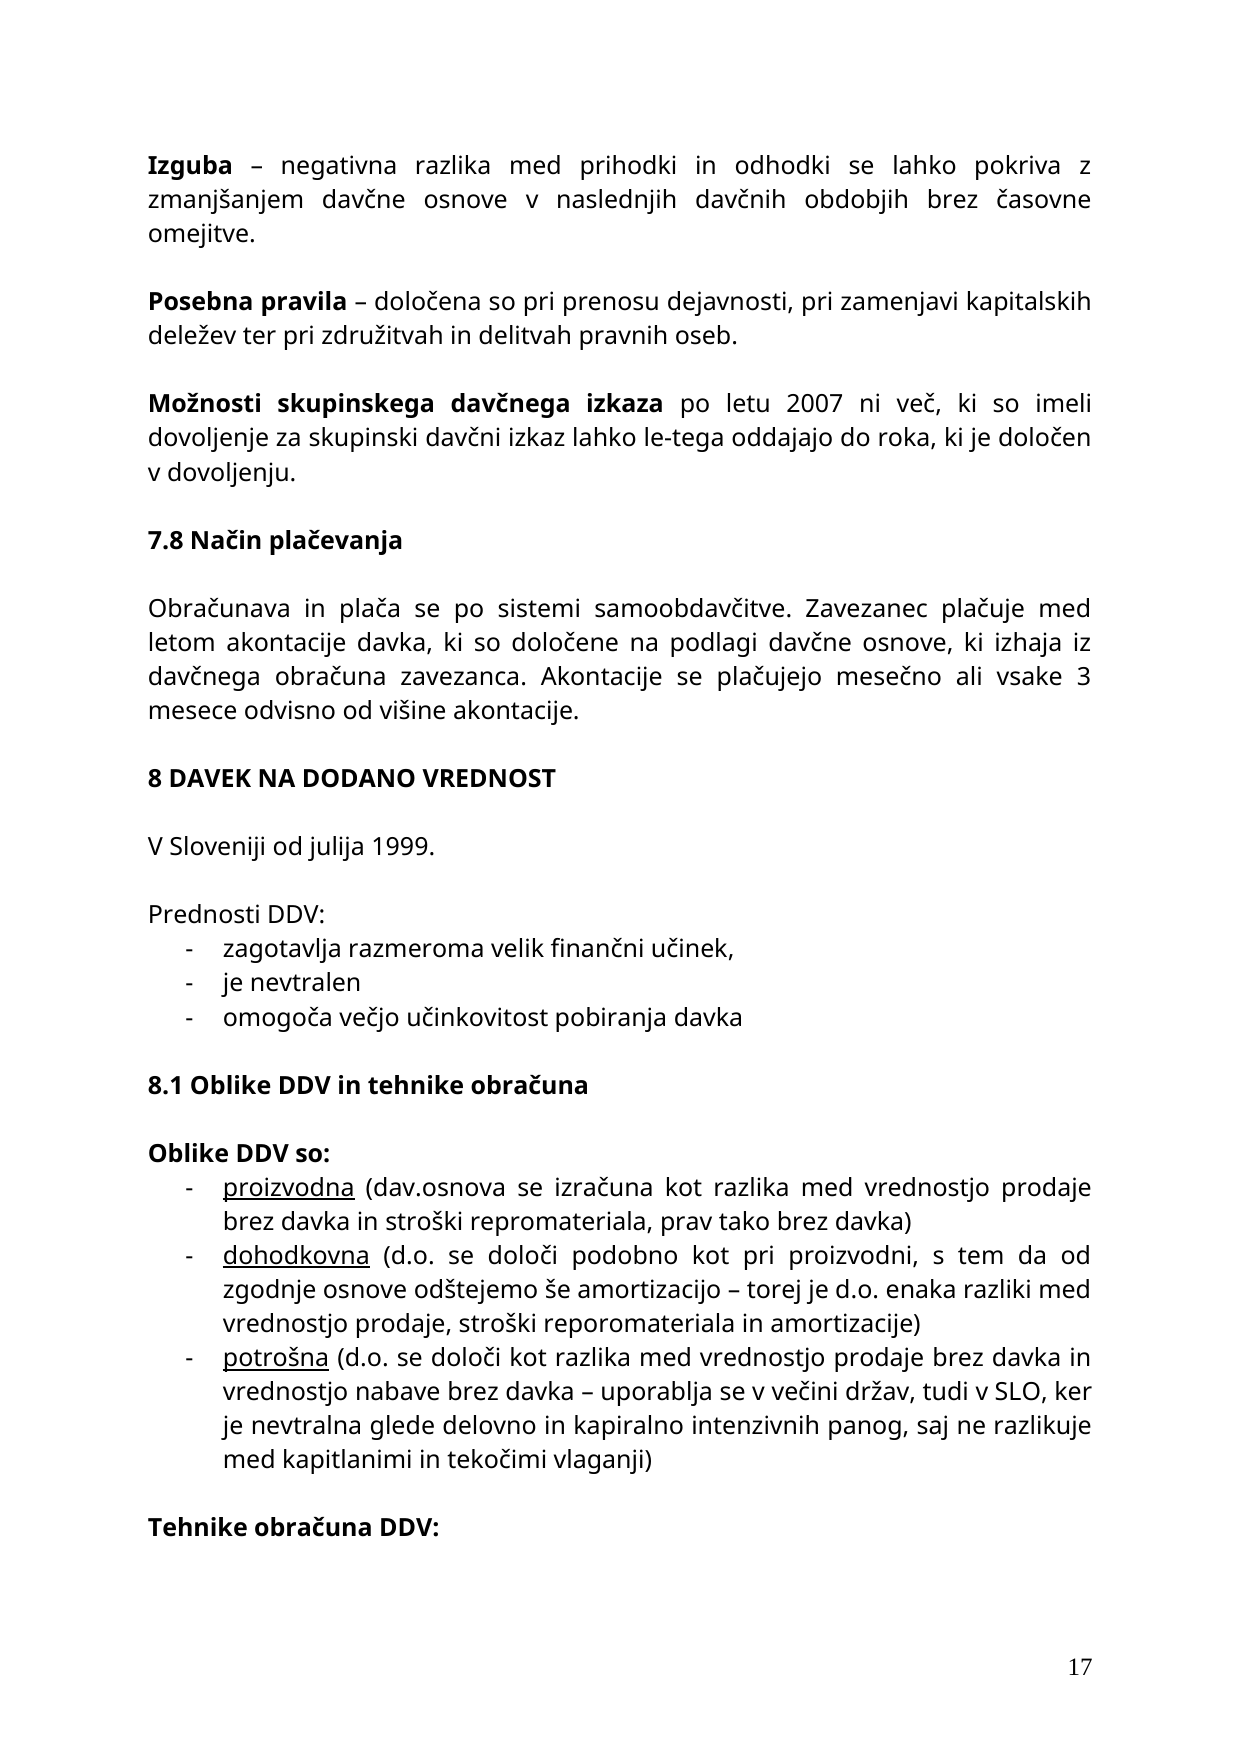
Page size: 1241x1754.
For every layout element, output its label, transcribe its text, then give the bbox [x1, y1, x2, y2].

text Obračunava in plača se po sistemi samoobdavčitve. Zavezanec plačuje med letom akontacije davka, ki so določene na podlagi davčne osnove, ki izhaja iz davčnega obračuna zavezanca. Akontacije se plačujejo mesečno ali vsake 3 mesece odvisno od višine akontacije. [148, 590, 1093, 727]
text Izguba – negativna razlika med prihodki in odhodki se lahko pokriva z zmanjšanjem davčne osnove v naslednjih davčnih obdobjih brez časovne omejitve. [148, 148, 1093, 250]
list dohodkovna (d.o. se določi podobno kot pri proizvodni, s tem da od zgodnje osnove odštejemo še amortizacijo – torej je d.o. enaka razliki med vrednostjo prodaje, stroški reporomateriala in amortizacije) [185, 1238, 1093, 1340]
text V Sloveniji od julija 1999. [148, 829, 1093, 863]
text Tehnike obračuna DDV: [148, 1510, 1093, 1544]
text Prednosti DDV: [148, 897, 1093, 931]
text 8 DAVEK NA DODANO VREDNOST [148, 761, 1093, 795]
list je nevtralen [185, 965, 1093, 999]
list proizvodna (dav.osnova se izračuna kot razlika med vrednostjo prodaje brez davka in stroški repromateriala, prav tako brez davka) [185, 1169, 1093, 1238]
text Posebna pravila – določena so pri prenosu dejavnosti, pri zamenjavi kapitalskih deležev ter pri združitvah in delitvah pravnih oseb. [148, 284, 1093, 352]
text 8.1 Oblike DDV in tehnike obračuna [148, 1067, 1093, 1101]
list potrošna (d.o. se določi kot razlika med vrednostjo prodaje brez davka in vrednostjo nabave brez davka – uporablja se v večini držav, tudi v SLO, ker je nevtralna glede delovno in kapiralno intenzivnih panog, saj ne razlikuje med kapitlanimi in tekočimi vlaganji) [185, 1340, 1093, 1476]
list omogoča večjo učinkovitost pobiranja davka [185, 999, 1093, 1033]
text 7.8 Način plačevanja [148, 522, 1093, 556]
list zagotavlja razmeroma velik finančni učinek, [185, 931, 1093, 965]
text Oblike DDV so: [148, 1135, 1093, 1169]
text Možnosti skupinskega davčnega izkaza po letu 2007 ni več, ki so imeli dovoljenje za skupinski davčni izkaz lahko le-tega oddajajo do roka, ki je določen v dovoljenju. [148, 386, 1093, 488]
